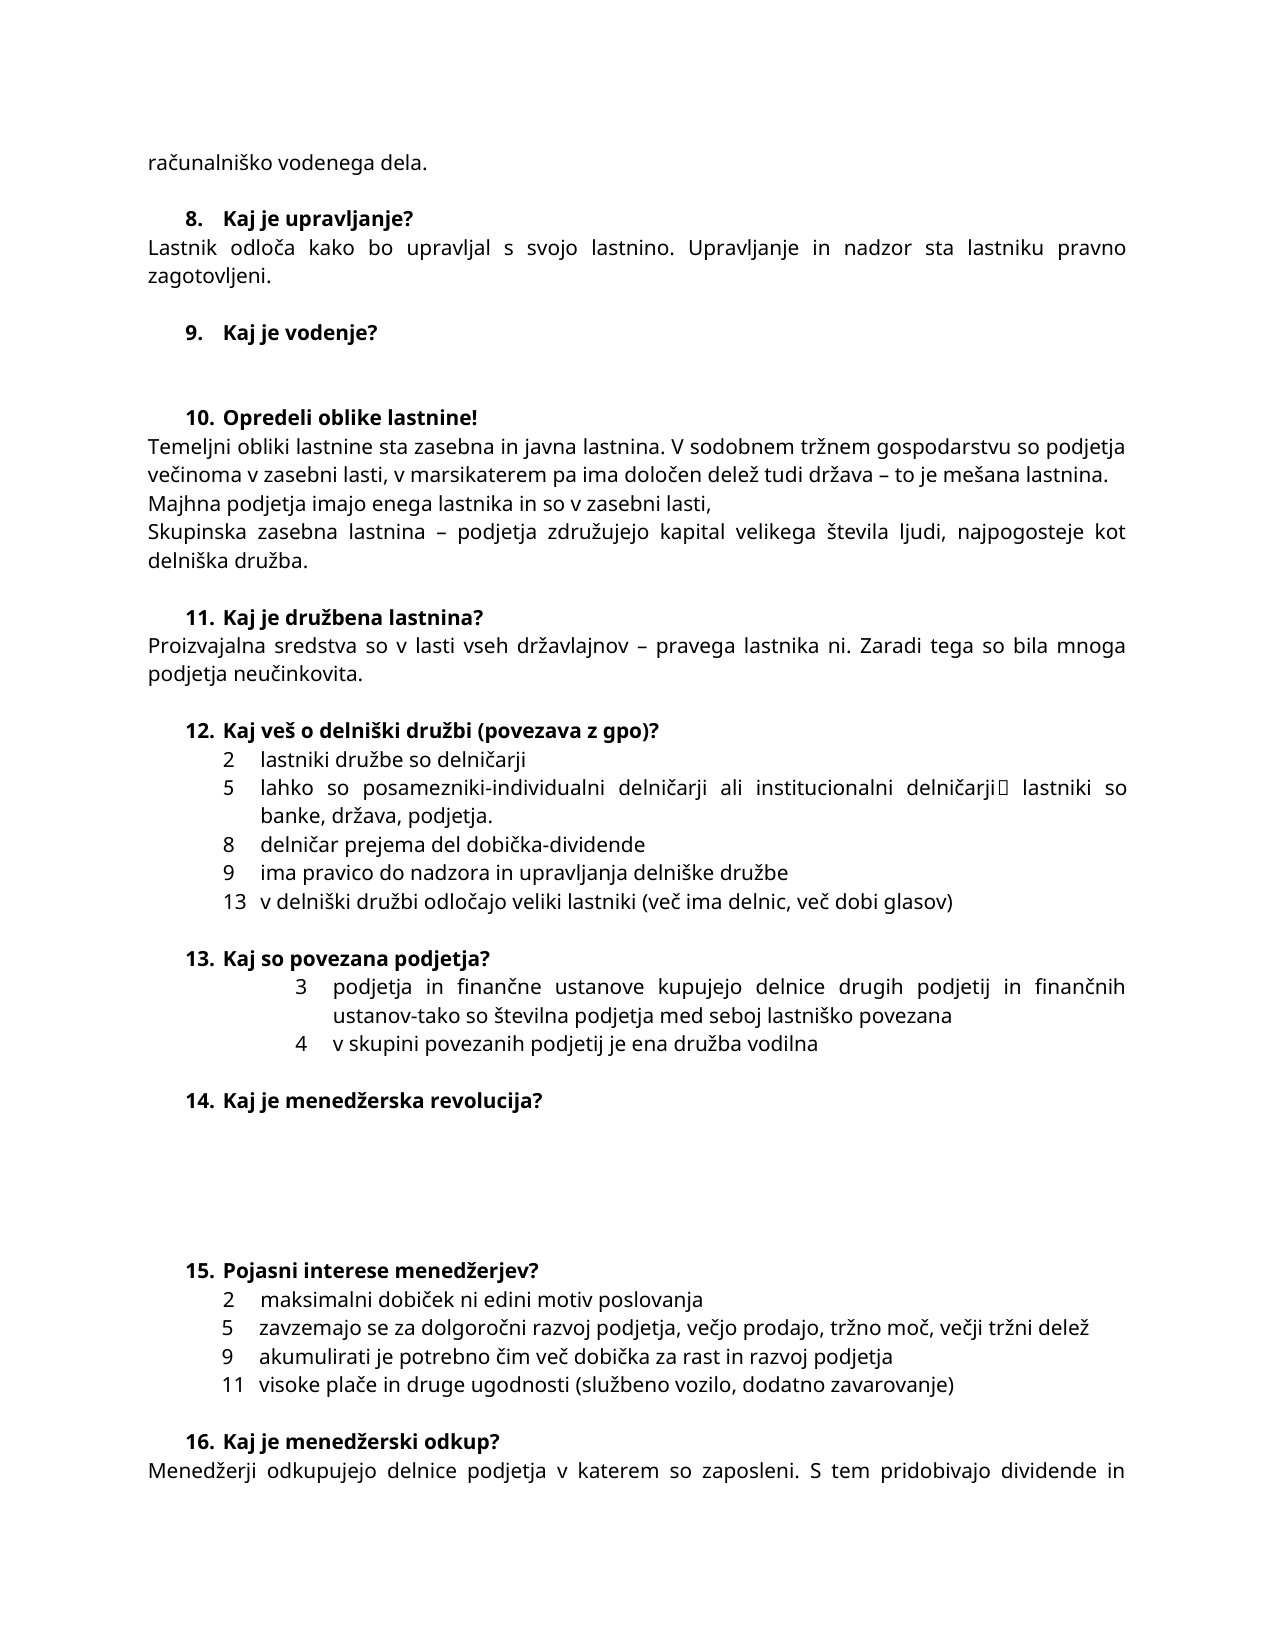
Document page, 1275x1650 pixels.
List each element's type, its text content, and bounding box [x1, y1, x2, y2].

text Proizvajalna sredstva so v lasti vseh državlajnov – pravega lastnika ni. Zaradi tega so bila mnoga podjetja neučinkovita. [148, 631, 1127, 688]
list Kaj je družbena lastnina? [185, 603, 1127, 631]
list ima pravico do nadzora in upravljanja delniške družbe [223, 858, 1127, 887]
list Pojasni interese menedžerjev? [185, 1257, 1127, 1285]
list akumulirati je potrebno čim več dobička za rast in razvoj podjetja [221, 1342, 1127, 1370]
list Kaj so povezana podjetja? [185, 944, 1127, 972]
text Majhna podjetja imajo enega lastnika in so v zasebni lasti, [148, 489, 1127, 517]
list Opredeli oblike lastnine! [185, 403, 1127, 432]
list podjetja in finančne ustanove kupujejo delnice drugih podjetij in finančnih ustanov-tako so številna podjetja med seboj lastniško povezana [295, 972, 1127, 1029]
text Lastnik odloča kako bo upravljal s svojo lastnino. Upravljanje in nadzor sta lastniku pravno zagotovljeni. [148, 233, 1127, 290]
text računalniško vodenega dela. [148, 148, 1127, 176]
text Skupinska zasebna lastnina – podjetja združujejo kapital velikega števila ljudi, najpogosteje kot delniška družba. [148, 517, 1127, 574]
list Kaj je vodenje? [185, 318, 1127, 347]
list lastniki družbe so delničarji [223, 745, 1127, 773]
text Menedžerji odkupujejo delnice podjetja v katerem so zaposleni. S tem pridobivajo dividende in [148, 1456, 1127, 1484]
list Kaj je menedžerska revolucija? [185, 1086, 1127, 1114]
list maksimalni dobiček ni edini motiv poslovanja [223, 1285, 1127, 1313]
list zavzemajo se za dolgoročni razvoj podjetja, večjo prodajo, tržno moč, večji tržni delež [221, 1313, 1127, 1342]
list Kaj je upravljanje? [185, 204, 1127, 233]
list Kaj je menedžerski odkup? [185, 1427, 1127, 1456]
text Temeljni obliki lastnine sta zasebna in javna lastnina. V sodobnem tržnem gospodarstvu so podjetja večinoma v zasebni lasti, v marsikaterem pa ima določen delež tudi država – to je mešana lastnina. [148, 432, 1127, 489]
list v skupini povezanih podjetij je ena družba vodilna [295, 1029, 1127, 1058]
list visoke plače in druge ugodnosti (službeno vozilo, dodatno zavarovanje) [221, 1370, 1127, 1399]
list v delniški družbi odločajo veliki lastniki (več ima delnic, več dobi glasov) [223, 887, 1127, 915]
list lahko so posamezniki-individualni delničarji ali institucionalni delničarji lastniki so banke, država, podjetja. [223, 773, 1127, 830]
list Kaj veš o delniški družbi (povezava z gpo)? [185, 716, 1127, 745]
list delničar prejema del dobička-dividende [223, 830, 1127, 858]
